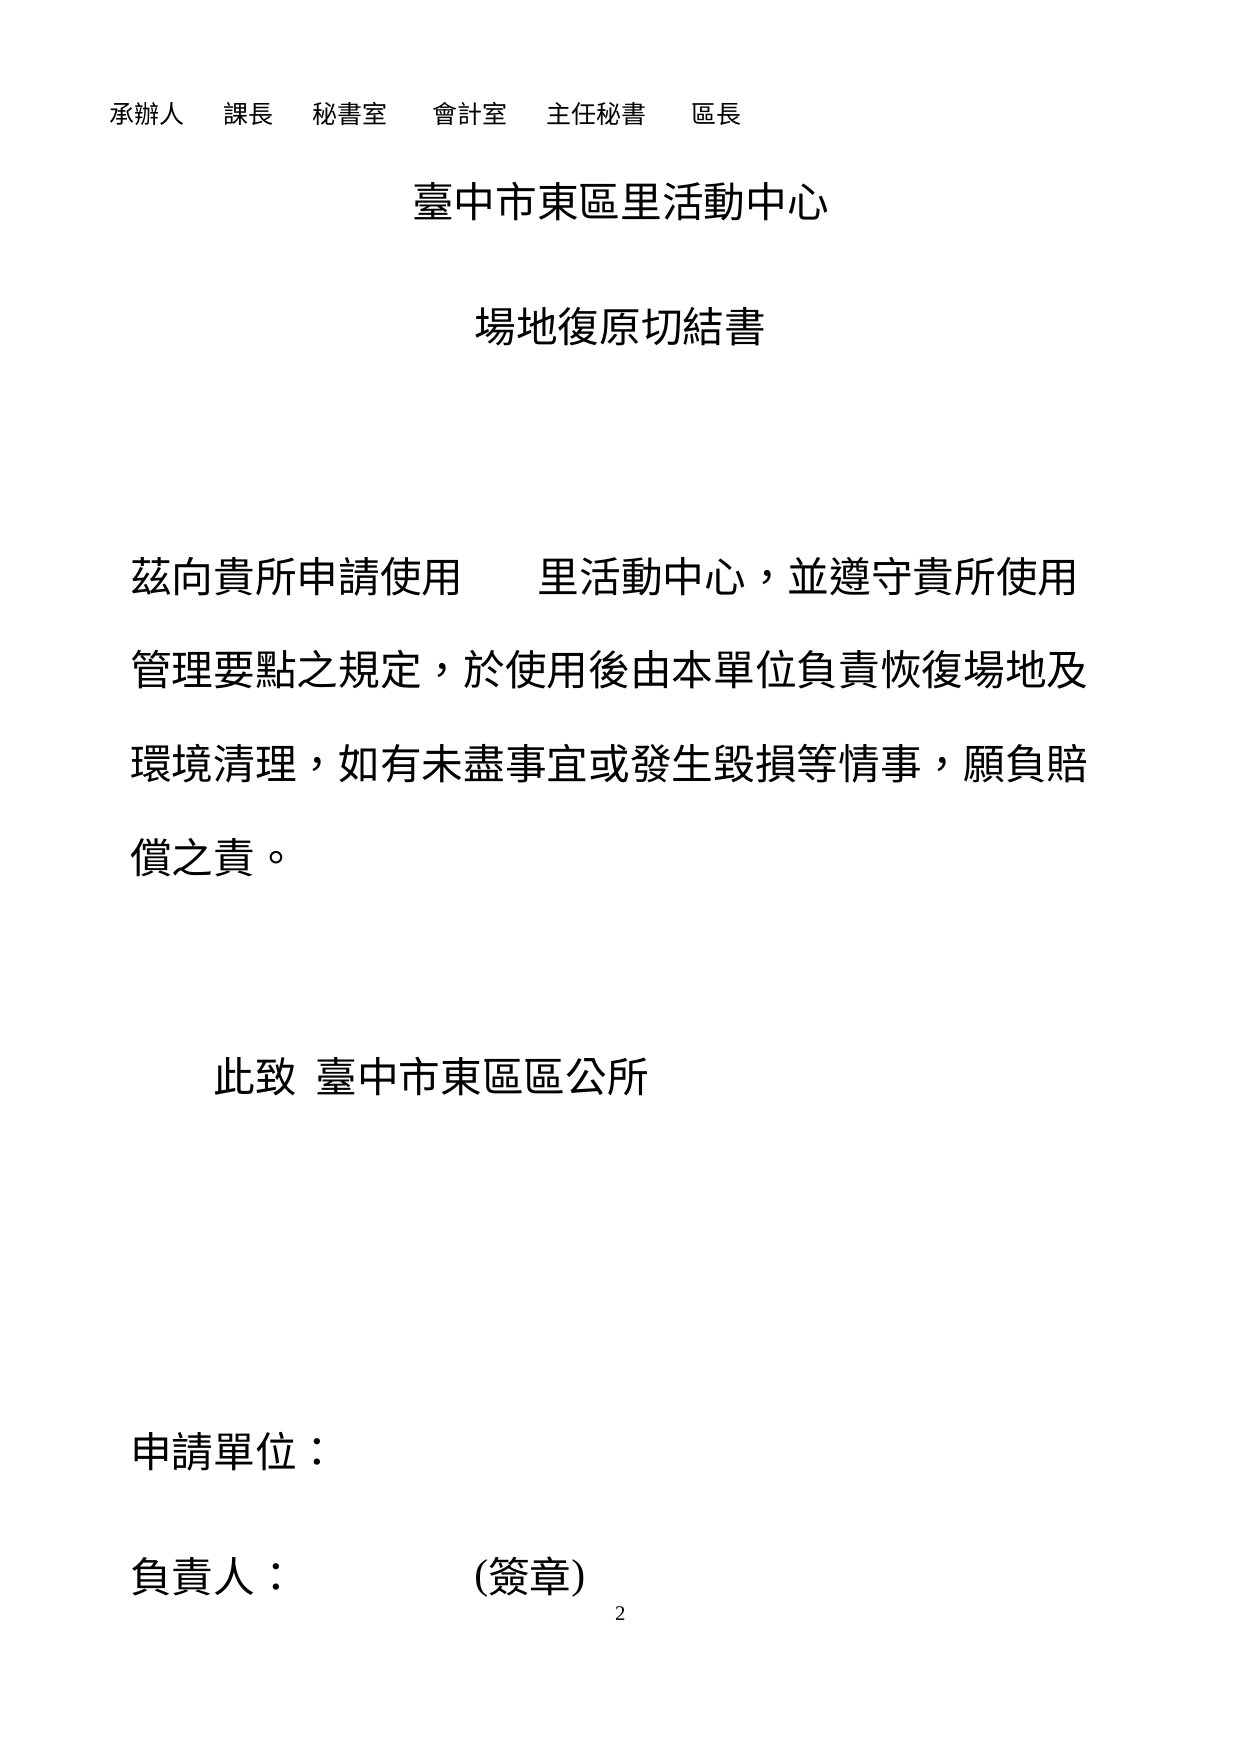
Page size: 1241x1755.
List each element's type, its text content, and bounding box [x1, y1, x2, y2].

text 負責人： (簽章) [130, 1532, 1110, 1594]
text 場地復原切結書 [130, 282, 1110, 344]
text 此致 臺中市東區區公所 [130, 1032, 1110, 1094]
text 申請單位： [130, 1407, 1110, 1469]
text 茲向貴所申請使用 里活動中心，並遵守貴所使用管理要點之規定，於使用後由本單位負責恢復場地及環境清理，如有未盡事宜或發生毀損等情事，願負賠償之責。 [130, 532, 1110, 876]
text 臺中市東區里活動中心 [130, 157, 1110, 219]
text 承辦人 課長 秘書室 會計室 主任秘書 區長 [109, 94, 1110, 131]
